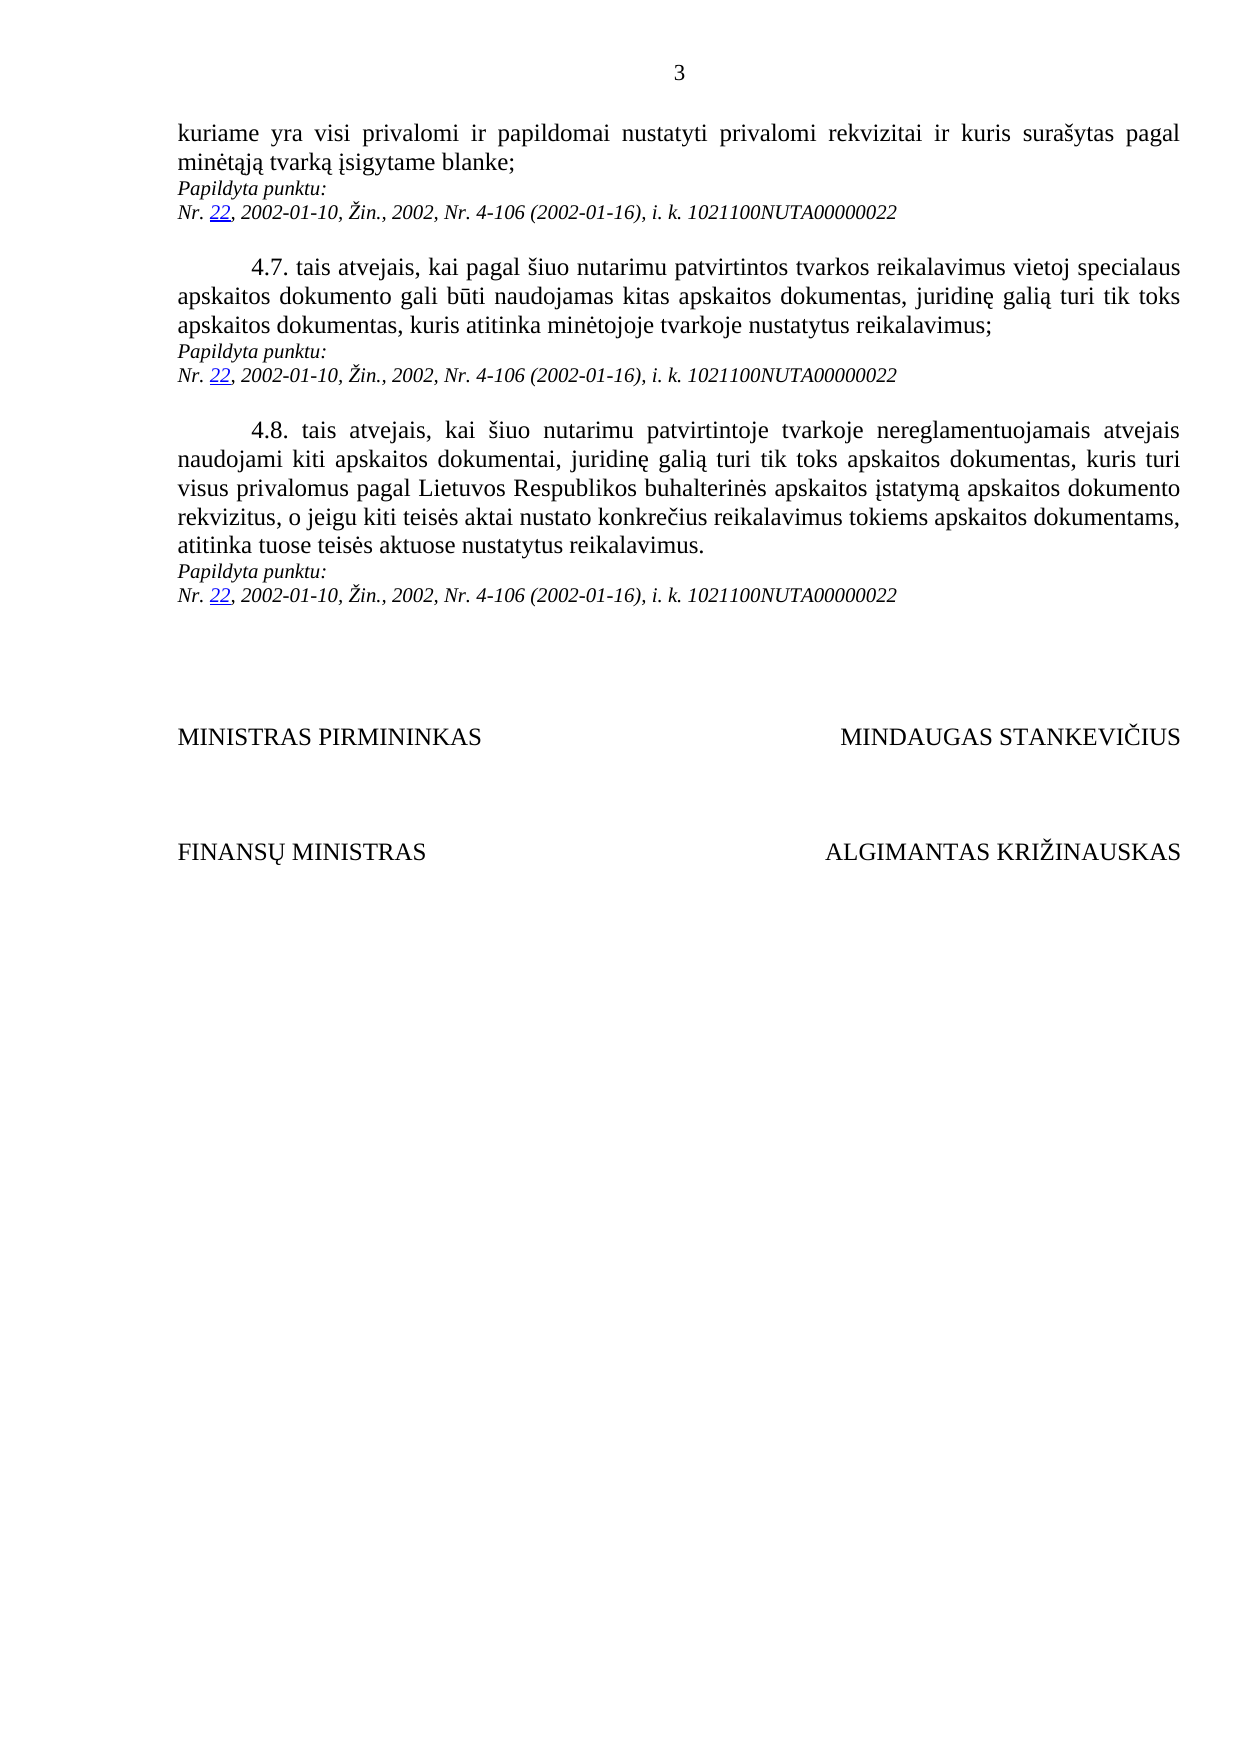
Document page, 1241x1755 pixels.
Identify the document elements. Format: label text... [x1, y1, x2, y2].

text Nr. 22, 2002-01-10, Žin., 2002, Nr. 4-106 (2002-01-16), i. k. 1021100NUTA00000022 [177, 583, 1181, 607]
text 4.8. tais atvejais, kai šiuo nutarimu patvirtintoje tvarkoje nereglamentuojamais atvejais naudojami kiti apskaitos dokumentai, juridinę galią turi tik toks apskaitos dokumentas, kuris turi visus privalomus pagal Lietuvos Respublikos buhalterinės apskaitos įstatymą apskaitos dokumento rekvizitus, o jeigu kiti teisės aktai nustato konkrečius reikalavimus tokiems apskaitos dokumentams, atitinka tuose teisės aktuose nustatytus reikalavimus. [177, 416, 1181, 559]
text Papildyta punktu: [177, 176, 1181, 200]
text Nr. 22, 2002-01-10, Žin., 2002, Nr. 4-106 (2002-01-16), i. k. 1021100NUTA00000022 [177, 363, 1181, 387]
text kuriame yra visi privalomi ir papildomai nustatyti privalomi rekvizitai ir kuris surašytas pagal minėtąją tvarką įsigytame blanke; [177, 118, 1181, 176]
text FINANSŲ MINISTRAS ALGIMANTAS KRIŽINAUSKAS [177, 837, 1181, 866]
text Papildyta punktu: [177, 559, 1181, 583]
text Nr. 22, 2002-01-10, Žin., 2002, Nr. 4-106 (2002-01-16), i. k. 1021100NUTA00000022 [177, 200, 1181, 224]
text MINISTRAS PIRMININKAS MINDAUGAS STANKEVIČIUS [177, 722, 1181, 751]
text Papildyta punktu: [177, 339, 1181, 363]
text 4.7. tais atvejais, kai pagal šiuo nutarimu patvirtintos tvarkos reikalavimus vietoj specialaus apskaitos dokumento gali būti naudojamas kitas apskaitos dokumentas, juridinę galią turi tik toks apskaitos dokumentas, kuris atitinka minėtojoje tvarkoje nustatytus reikalavimus; [177, 252, 1181, 339]
